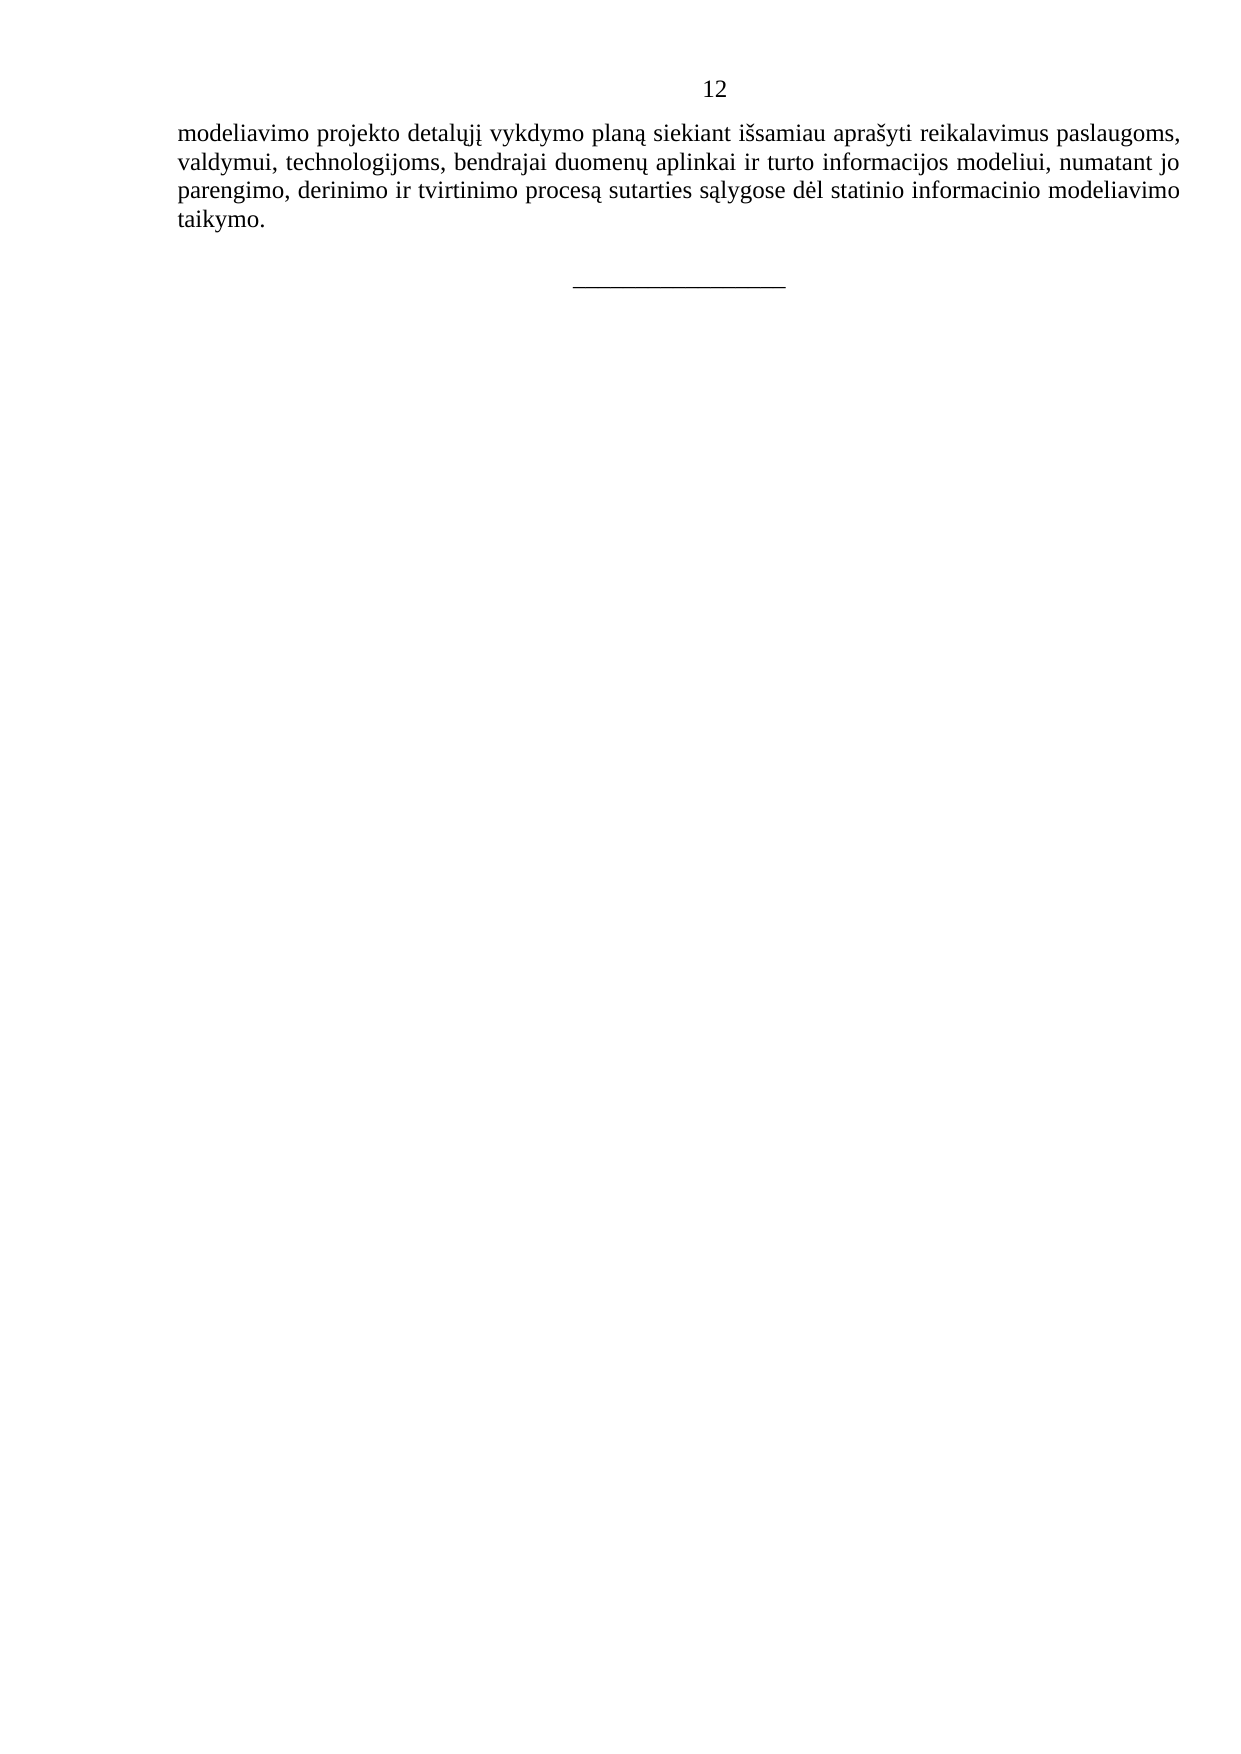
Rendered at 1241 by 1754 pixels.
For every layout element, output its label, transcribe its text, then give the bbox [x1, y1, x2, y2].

text _________________ [177, 262, 1181, 291]
text modeliavimo projekto detalųjį vykdymo planą siekiant išsamiau aprašyti reikalavimus paslaugoms, valdymui, technologijoms, bendrajai duomenų aplinkai ir turto informacijos modeliui, numatant jo parengimo, derinimo ir tvirtinimo procesą sutarties sąlygose dėl statinio informacinio modeliavimo taikymo. [177, 118, 1181, 233]
